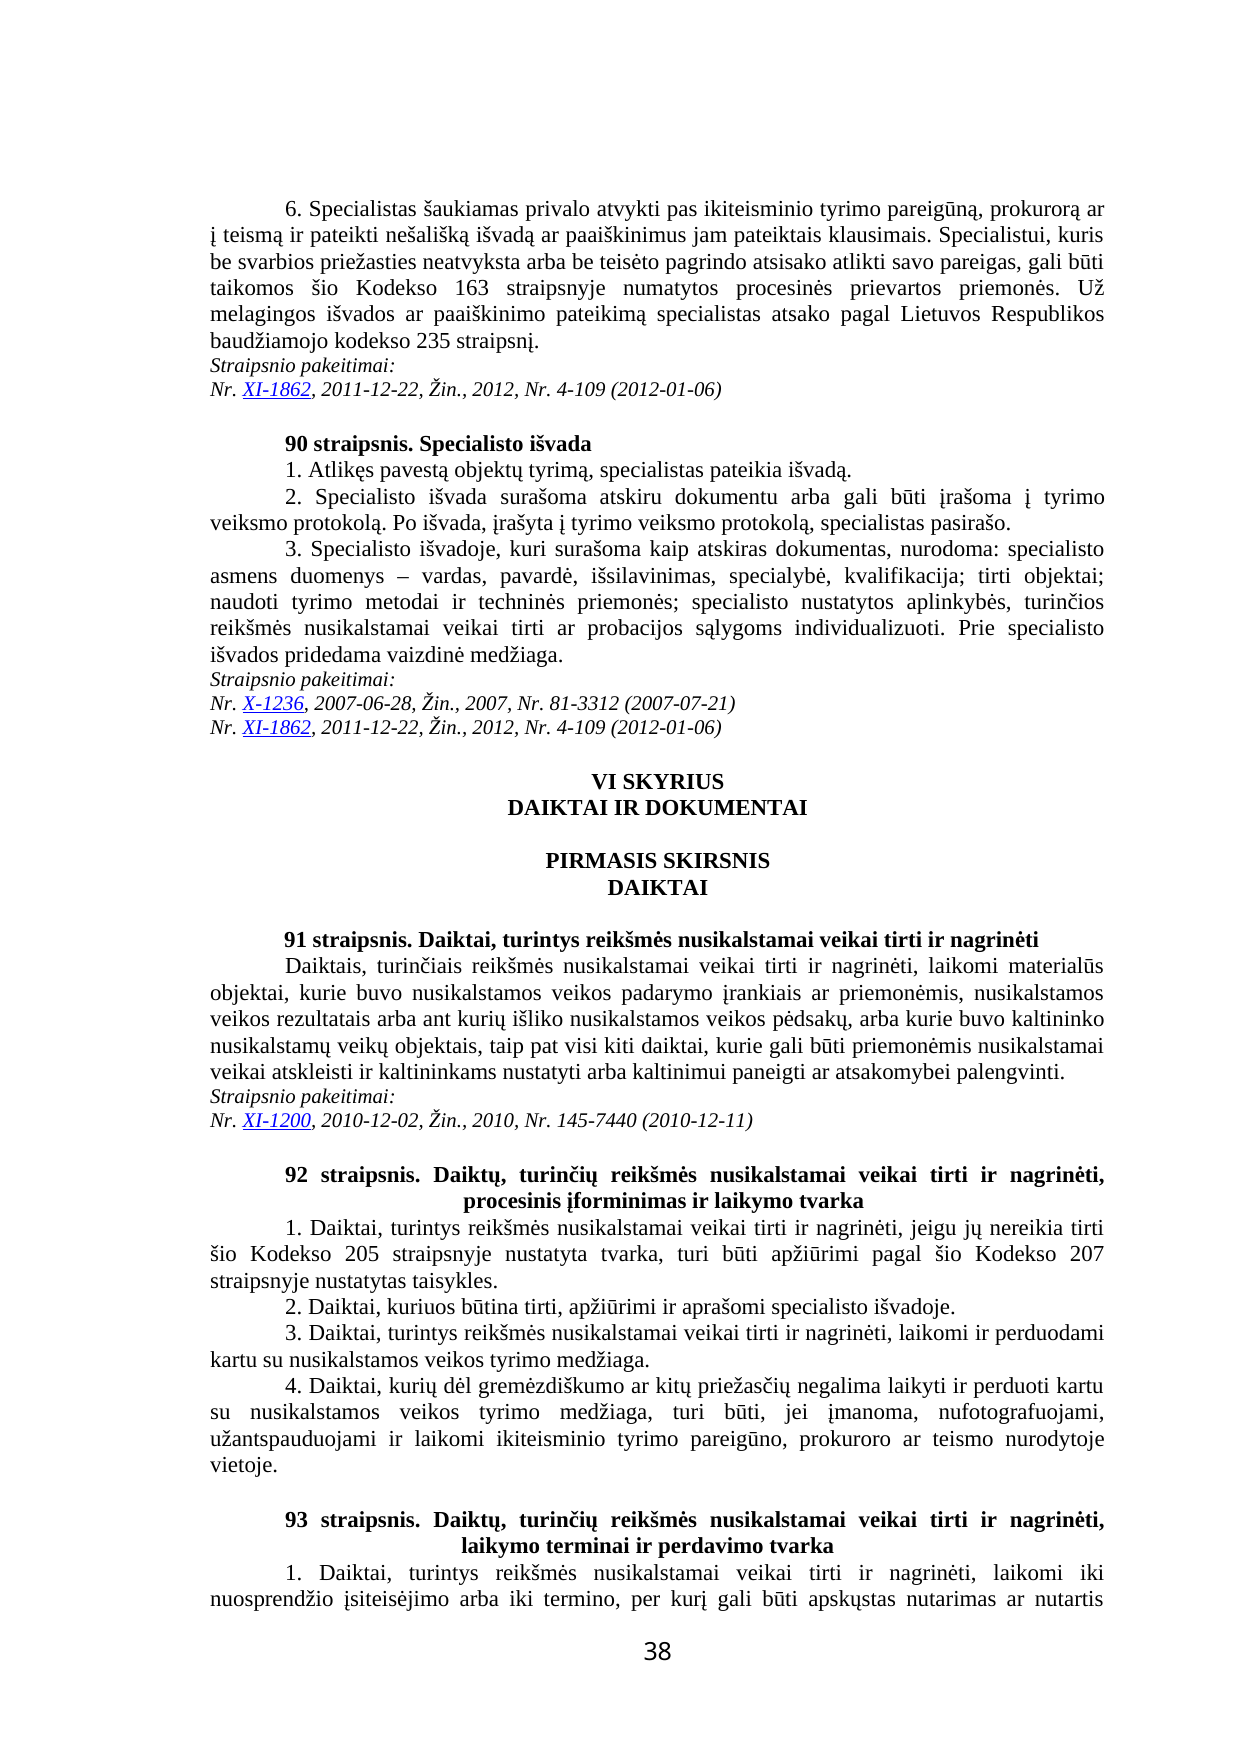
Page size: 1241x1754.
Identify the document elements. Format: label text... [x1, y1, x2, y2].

text Nr. XI-1200, 2010-12-02, Žin., 2010, Nr. 145-7440 (2010-12-11) [210, 1108, 1106, 1132]
text 4. Daiktai, kurių dėl gremėzdiškumo ar kitų priežasčių negalima laikyti ir perduoti kartu su nusikalstamos veikos tyrimo medžiaga, turi būti, jei įmanoma, nufotografuojami, užantspauduojami ir laikomi ikiteisminio tyrimo pareigūno, prokuroro ar teismo nurodytoje vietoje. [210, 1372, 1106, 1477]
text Nr. XI-1862, 2011-12-22, Žin., 2012, Nr. 4-109 (2012-01-06) [210, 377, 1106, 401]
text 1. Daiktai, turintys reikšmės nusikalstamai veikai tirti ir nagrinėti, laikomi iki nuosprendžio įsiteisėjimo arba iki termino, per kurį gali būti apskųstas nutarimas ar nutartis [210, 1559, 1106, 1612]
text Nr. X-1236, 2007-06-28, Žin., 2007, Nr. 81-3312 (2007-07-21) [210, 691, 1106, 715]
text VI skyrius [210, 768, 1106, 794]
text 2. Specialisto išvada surašoma atskiru dokumentu arba gali būti įrašoma į tyrimo veiksmo protokolą. Po išvada, įrašyta į tyrimo veiksmo protokolą, specialistas pasirašo. [210, 483, 1106, 535]
text 91 straipsnis. Daiktai, turintys reikšmės nusikalstamai veikai tirti ir nagrinėti [284, 926, 1106, 953]
text 3. Daiktai, turintys reikšmės nusikalstamai veikai tirti ir nagrinėti, laikomi ir perduodami kartu su nusikalstamos veikos tyrimo medžiaga. [210, 1319, 1106, 1372]
text Straipsnio pakeitimai: [210, 1084, 1106, 1108]
text Straipsnio pakeitimai: [210, 667, 1106, 691]
text 6. Specialistas šaukiamas privalo atvykti pas ikiteisminio tyrimo pareigūną, prokurorą ar į teismą ir pateikti nešališką išvadą ar paaiškinimus jam pateiktais klausimais. Specialistui, kuris be svarbios priežasties neatvyksta arba be teisėto pagrindo atsisako atlikti savo pareigas, gali būti taikomos šio Kodekso 163 straipsnyje numatytos procesinės prievartos priemonės. Už melagingos išvados ar paaiškinimo pateikimą specialistas atsako pagal Lietuvos Respublikos baudžiamojo kodekso 235 straipsnį. [210, 195, 1106, 353]
text 93 straipsnis. Daiktų, turinčių reikšmės nusikalstamai veikai tirti ir nagrinėti, laikymo terminai ir perdavimo tvarka [285, 1506, 1106, 1559]
text PIRMASIS SKIRSNIS [210, 847, 1106, 873]
text Daiktais, turinčiais reikšmės nusikalstamai veikai tirti ir nagrinėti, laikomi materialūs objektai, kurie buvo nusikalstamos veikos padarymo įrankiais ar priemonėmis, nusikalstamos veikos rezultatais arba ant kurių išliko nusikalstamos veikos pėdsakų, arba kurie buvo kaltininko nusikalstamų veikų objektais, taip pat visi kiti daiktai, kurie gali būti priemonėmis nusikalstamai veikai atskleisti ir kaltininkams nustatyti arba kaltinimui paneigti ar atsakomybei palengvinti. [210, 953, 1106, 1084]
text Daiktai ir dokumentai [210, 794, 1106, 821]
text 90 straipsnis. Specialisto išvada [210, 430, 1106, 456]
text 3. Specialisto išvadoje, kuri surašoma kaip atskiras dokumentas, nurodoma: specialisto asmens duomenys – vardas, pavardė, išsilavinimas, specialybė, kvalifikacija; tirti objektai; naudoti tyrimo metodai ir techninės priemonės; specialisto nustatytos aplinkybės, turinčios reikšmės nusikalstamai veikai tirti ar probacijos sąlygoms individualizuoti. Prie specialisto išvados pridedama vaizdinė medžiaga. [210, 535, 1106, 667]
text 92 straipsnis. Daiktų, turinčių reikšmės nusikalstamai veikai tirti ir nagrinėti, procesinis įforminimas ir laikymo tvarka [285, 1161, 1106, 1214]
text 1. Atlikęs pavestą objektų tyrimą, specialistas pateikia išvadą. [210, 456, 1106, 483]
text 2. Daiktai, kuriuos būtina tirti, apžiūrimi ir aprašomi specialisto išvadoje. [210, 1293, 1106, 1319]
text Straipsnio pakeitimai: [210, 353, 1106, 377]
text Nr. XI-1862, 2011-12-22, Žin., 2012, Nr. 4-109 (2012-01-06) [210, 715, 1106, 739]
text 1. Daiktai, turintys reikšmės nusikalstamai veikai tirti ir nagrinėti, jeigu jų nereikia tirti šio Kodekso 205 straipsnyje nustatyta tvarka, turi būti apžiūrimi pagal šio Kodekso 207 straipsnyje nustatytas taisykles. [210, 1214, 1106, 1293]
text Daiktai [210, 873, 1106, 900]
